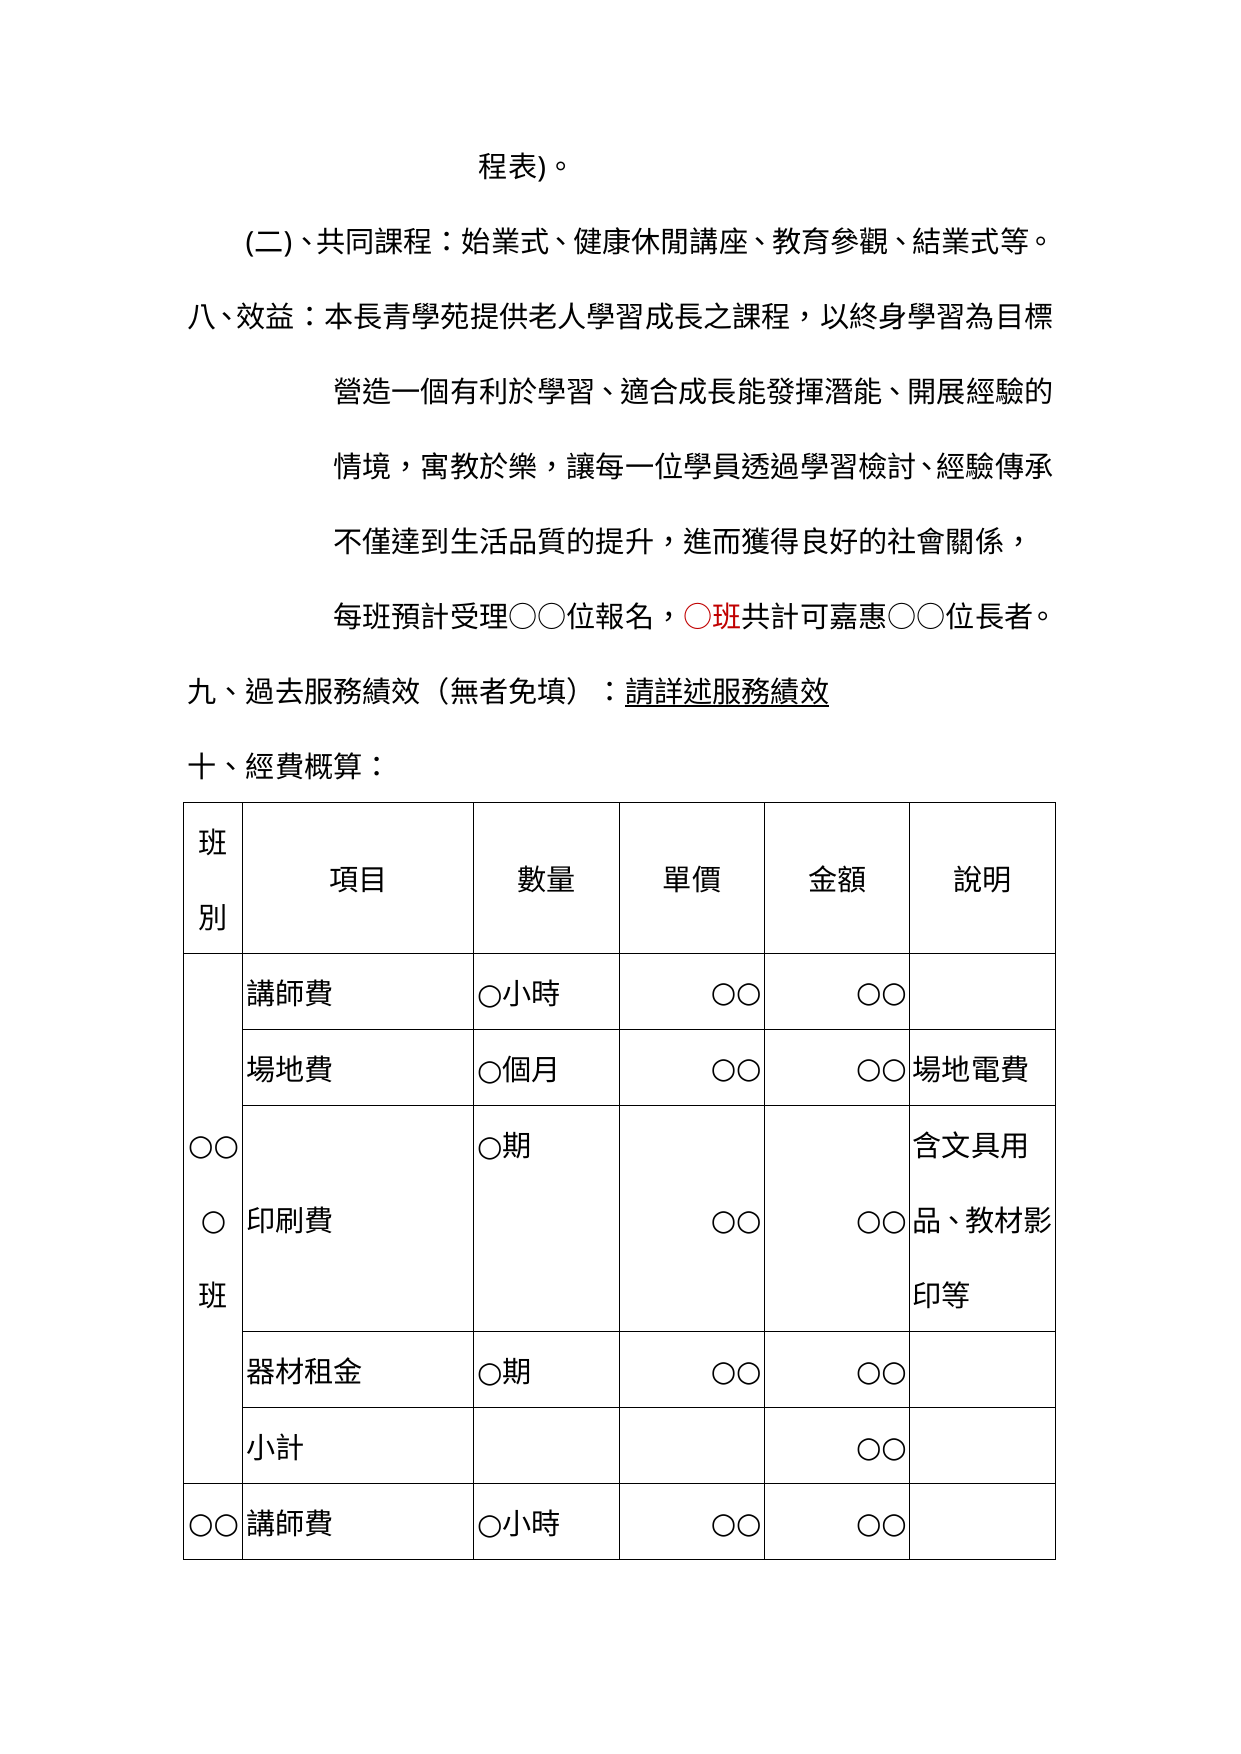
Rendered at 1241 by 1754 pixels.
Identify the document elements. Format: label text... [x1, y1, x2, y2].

table_cell 含文具用品、教材影印等 [910, 1106, 1055, 1331]
table_cell ○○ [765, 1484, 909, 1559]
table_cell ○○ [765, 1030, 909, 1105]
table_header 項目 [243, 803, 473, 953]
table_cell [474, 1408, 619, 1483]
table_header 數量 [474, 803, 619, 953]
table_cell [910, 1484, 1055, 1559]
table_cell ○○ [620, 954, 764, 1029]
text (二)、共同課程：始業式、健康休閒講座、教育參觀、結業式等。 [245, 202, 1053, 277]
text 九、過去服務績效（無者免填）：請詳述服務績效 [187, 652, 1053, 727]
table_cell ○○ [620, 1106, 764, 1331]
table_cell 場地電費 [910, 1030, 1055, 1105]
table_cell 講師費 [243, 954, 473, 1029]
table_cell 講師費 [243, 1484, 473, 1559]
table_cell 場地費 [243, 1030, 473, 1105]
table_cell ○期 [474, 1332, 619, 1407]
table_cell ○期 [474, 1106, 619, 1331]
table_header 金額 [765, 803, 909, 953]
table_cell 印刷費 [243, 1106, 473, 1331]
table_cell ○○ [765, 1408, 909, 1483]
table_cell [910, 1332, 1055, 1407]
table_cell [910, 1408, 1055, 1483]
table_cell ○○ [765, 954, 909, 1029]
text 程表)。 [245, 127, 1053, 202]
table_cell [910, 954, 1055, 1029]
table_header 說明 [910, 803, 1055, 953]
table_cell ○個月 [474, 1030, 619, 1105]
table_cell ○小時 [474, 954, 619, 1029]
table_cell [620, 1408, 764, 1483]
table_cell ○○○班 [184, 954, 242, 1483]
table_cell 小計 [243, 1408, 473, 1483]
table_header 班別 [184, 803, 242, 953]
table_cell ○○ [620, 1030, 764, 1105]
table_cell ○○ [620, 1484, 764, 1559]
table_cell ○○ [765, 1106, 909, 1331]
table_header 單價 [620, 803, 764, 953]
text 十、經費概算： [187, 727, 1053, 802]
table_cell ○○ [184, 1484, 242, 1559]
table_cell ○○ [620, 1332, 764, 1407]
table_cell ○○ [765, 1332, 909, 1407]
text 八、效益：本長青學苑提供老人學習成長之課程，以終身學習為目標，營造一個有利於學習、適合成長能發揮潛能、開展經驗的情境，寓教於樂，讓每一位學員透過學習檢討、經驗傳承，不僅達到生活品質的提升，進而獲得良好的社會關係，每班預計受理○○位報名，○班共計可嘉惠○○位長者。 [187, 277, 1053, 652]
table_cell ○小時 [474, 1484, 619, 1559]
table_cell 器材租金 [243, 1332, 473, 1407]
